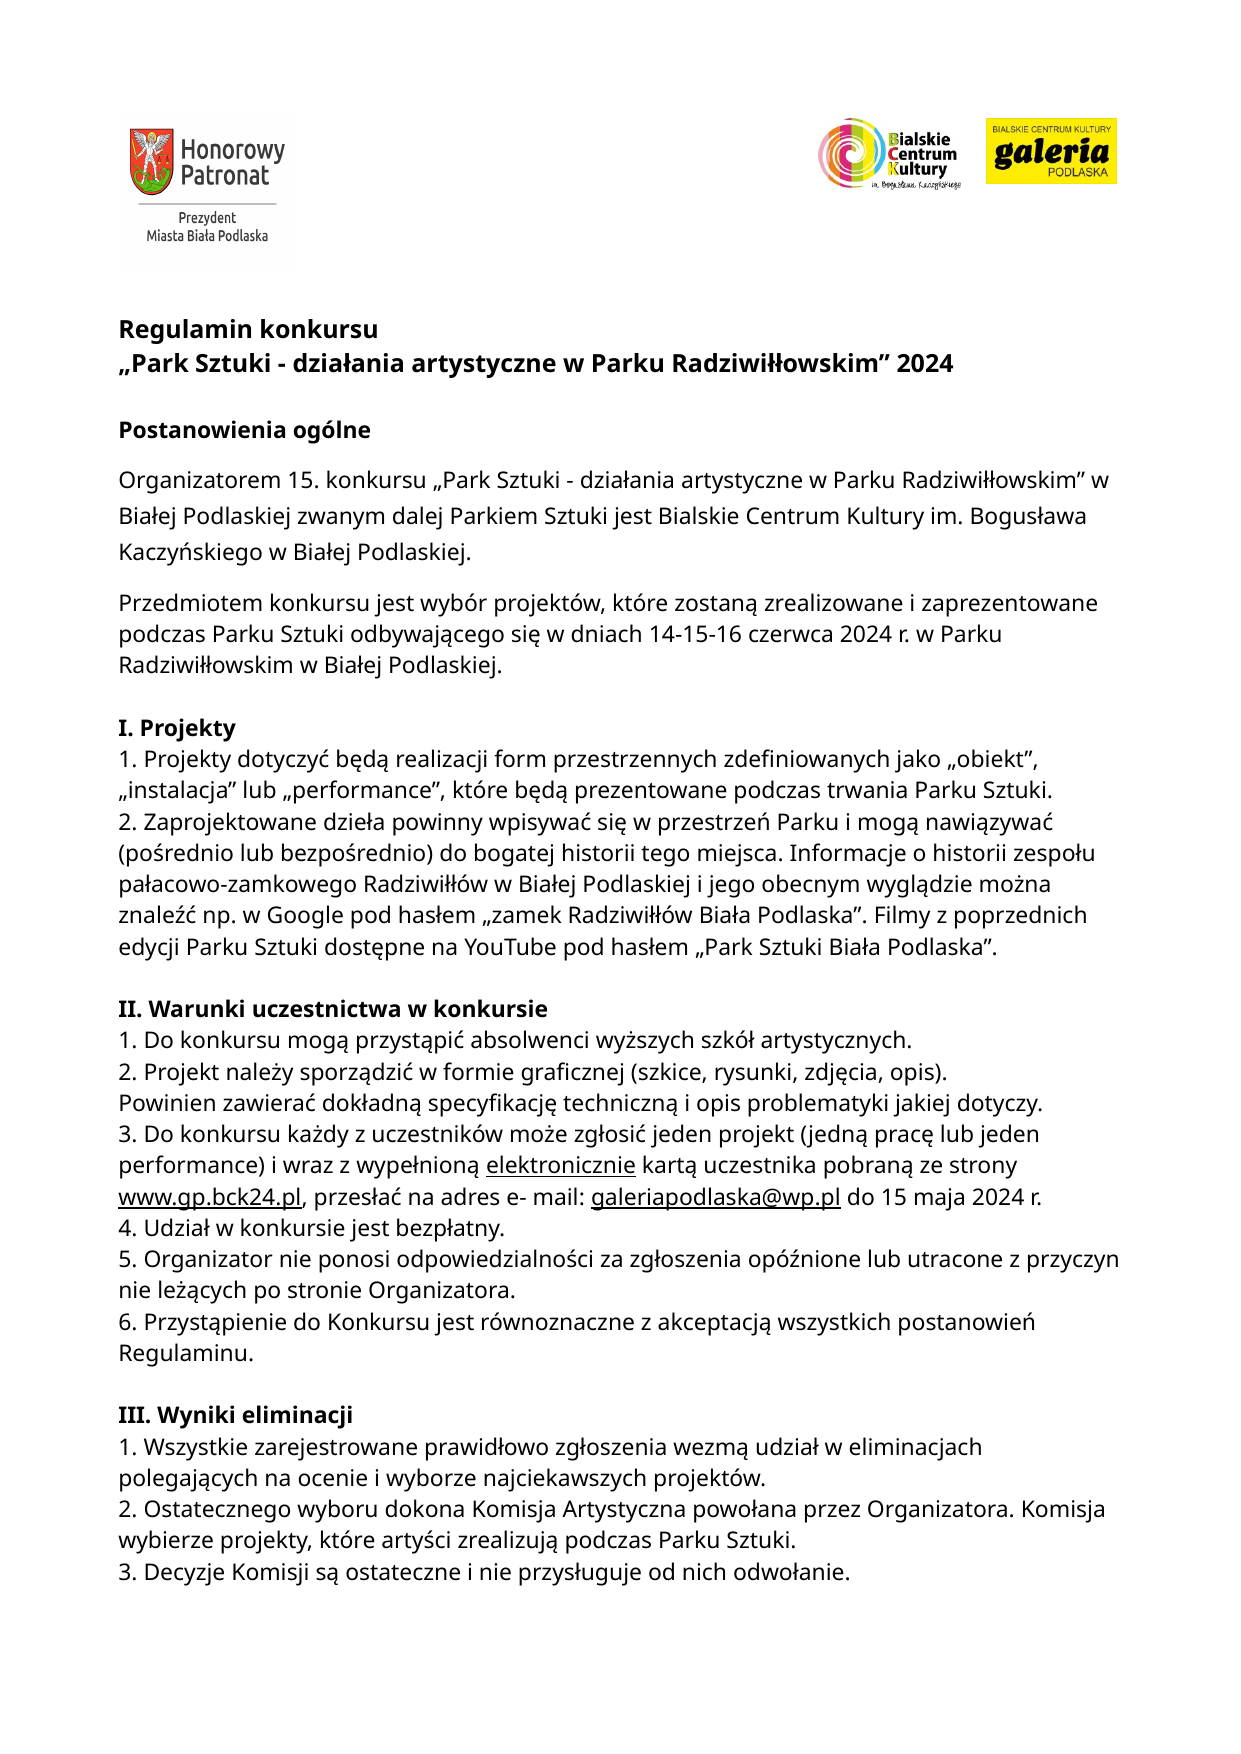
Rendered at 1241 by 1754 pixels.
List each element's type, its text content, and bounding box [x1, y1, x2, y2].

text 1. Projekty dotyczyć będą realizacji form przestrzennych zdefiniowanych jako „obiekt”, „instalacja” lub „performance”, które będą prezentowane podczas trwania Parku Sztuki. [118, 743, 1122, 805]
text 5. Organizator nie ponosi odpowiedzialności za zgłoszenia opóźnione lub utracone z przyczyn nie leżących po stronie Organizatora. [118, 1243, 1122, 1305]
text 3. Do konkursu każdy z uczestników może zgłosić jeden projekt (jedną pracę lub jeden performance) i wraz z wypełnioną elektronicznie kartą uczestnika pobraną ze strony www.gp.bck24.pl, przesłać na adres e- mail: galeriapodlaska@wp.pl do 15 maja 2024 r. [118, 1118, 1122, 1212]
picture [118, 118, 297, 273]
text 1. Wszystkie zarejestrowane prawidłowo zgłoszenia wezmą udział w eliminacjach polegających na ocenie i wyborze najciekawszych projektów. [118, 1430, 1122, 1493]
text III. Wyniki eliminacji [118, 1399, 1122, 1430]
picture [986, 118, 1117, 184]
text II. Warunki uczestnictwa w konkursie [118, 993, 1122, 1024]
text Przedmiotem konkursu jest wybór projektów, które zostaną zrealizowane i zaprezentowane podczas Parku Sztuki odbywającego się w dniach 14-15-16 czerwca 2024 r. w Parku Radziwiłłowskim w Białej Podlaskiej. [118, 587, 1122, 680]
text Organizatorem 15. konkursu „Park Sztuki - działania artystyczne w Parku Radziwiłłowskim” w Białej Podlaskiej zwanym dalej Parkiem Sztuki jest Bialskie Centrum Kultury im. Bogusława Kaczyńskiego w Białej Podlaskiej. [118, 464, 1122, 567]
text 2. Ostatecznego wyboru dokona Komisja Artystyczna powołana przez Organizatora. Komisja wybierze projekty, które artyści zrealizują podczas Parku Sztuki. 3. Decyzje Komisji są ostateczne i nie przysługuje od nich odwołanie. [118, 1493, 1122, 1587]
text 1. Do konkursu mogą przystąpić absolwenci wyższych szkół artystycznych. [118, 1024, 1122, 1055]
text Postanowienia ogólne [118, 414, 1122, 445]
text Regulamin konkursu „Park Sztuki - działania artystyczne w Parku Radziwiłłowskim” 2024 [118, 312, 1122, 380]
text 2. Zaprojektowane dzieła powinny wpisywać się w przestrzeń Parku i mogą nawiązywać (pośrednio lub bezpośrednio) do bogatej historii tego miejsca. Informacje o historii zespołu pałacowo-zamkowego Radziwiłłów w Białej Podlaskiej i jego obecnym wyglądzie można znaleźć np. w Google pod hasłem „zamek Radziwiłłów Biała Podlaska”. Filmy z poprzednich edycji Parku Sztuki dostępne na YouTube pod hasłem „Park Sztuki Biała Podlaska”. [118, 805, 1122, 962]
text 6. Przystąpienie do Konkursu jest równoznaczne z akceptacją wszystkich postanowień Regulaminu. [118, 1305, 1122, 1368]
text 4. Udział w konkursie jest bezpłatny. [118, 1212, 1122, 1243]
text I. Projekty [118, 712, 1122, 743]
picture [818, 118, 961, 190]
text 2. Projekt należy sporządzić w formie graficznej (szkice, rysunki, zdjęcia, opis). Powinien zawierać dokładną specyfikację techniczną i opis problematyki jakiej dotyczy. [118, 1055, 1122, 1118]
